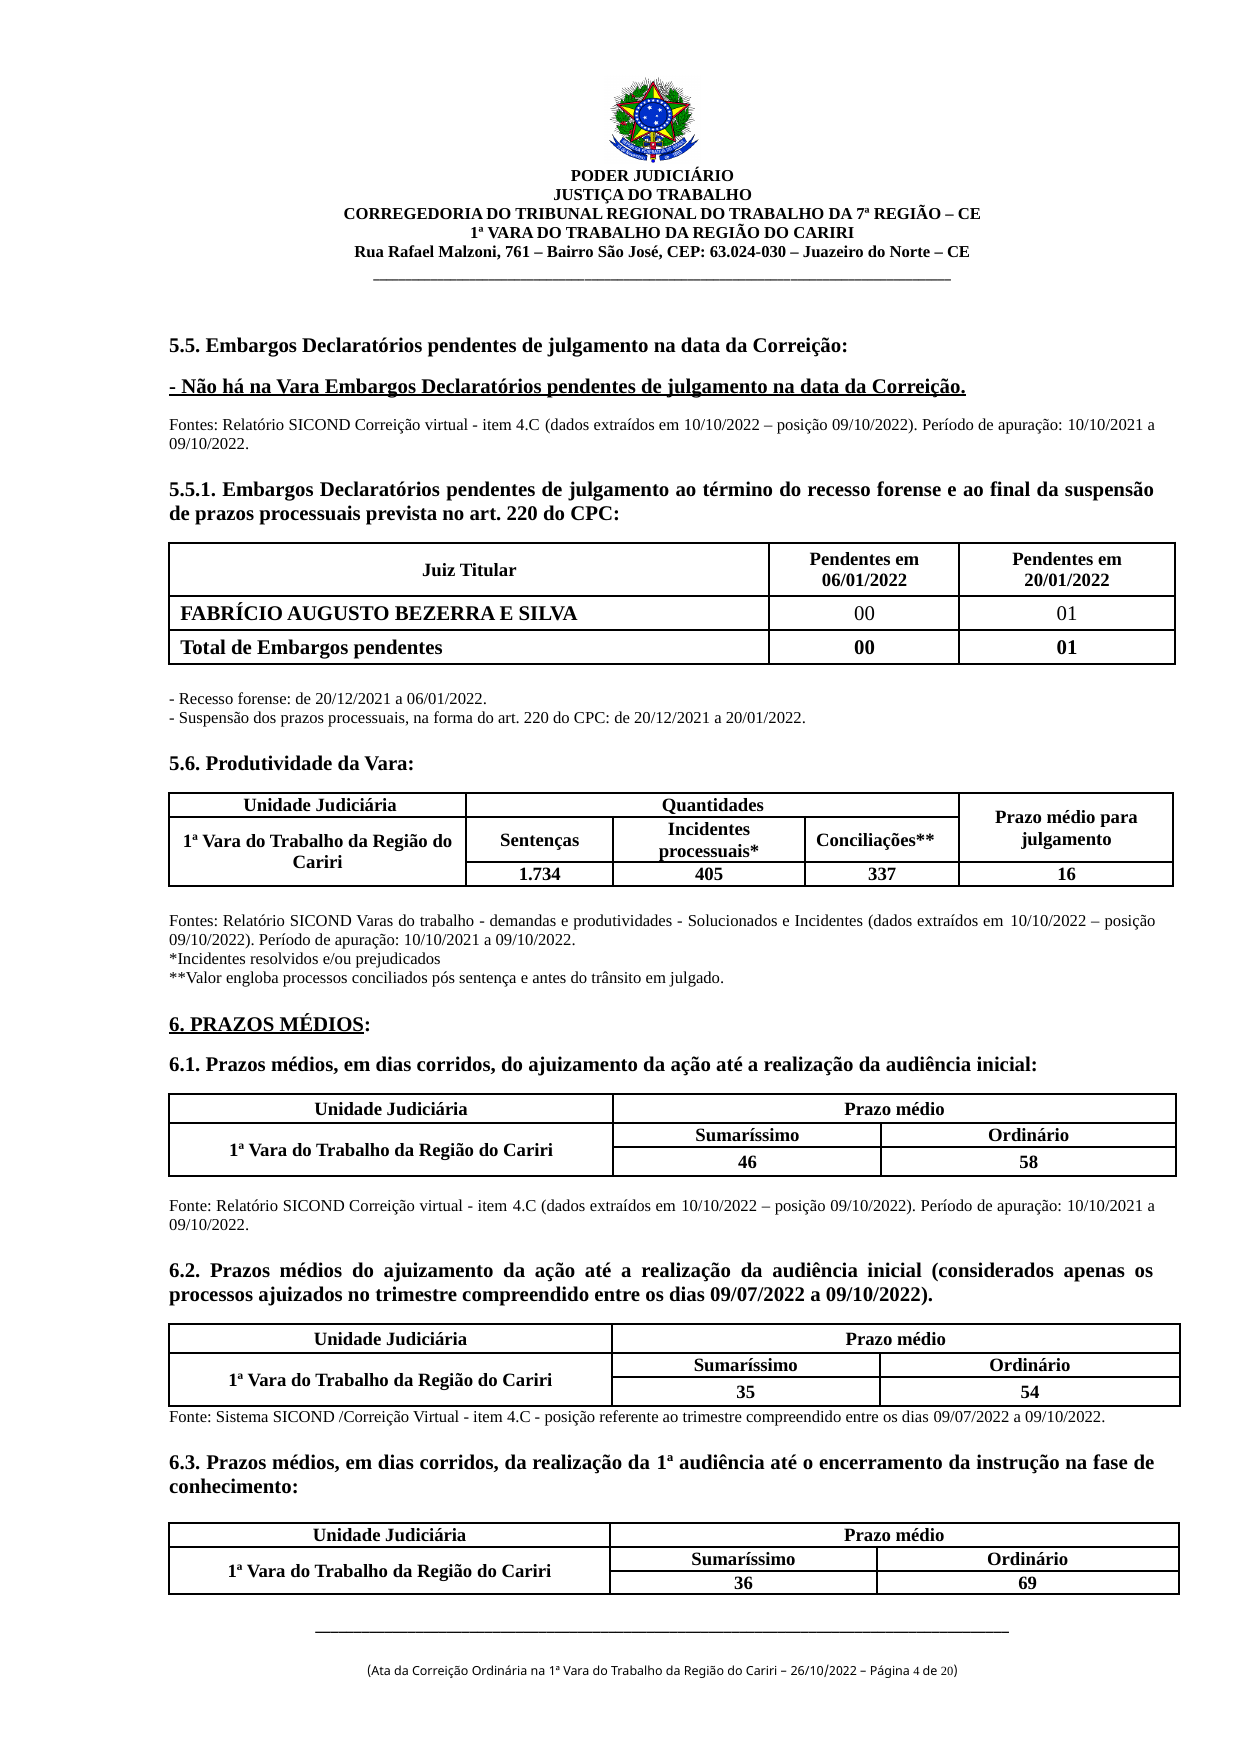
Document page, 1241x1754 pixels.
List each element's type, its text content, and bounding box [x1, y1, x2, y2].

table_cell Sentenças [467, 818, 612, 861]
table_cell 1ª Vara do Trabalho da Região do Cariri [170, 1548, 609, 1593]
table_cell 46 [614, 1148, 880, 1175]
table_cell Sumaríssimo [614, 1124, 880, 1146]
table_header Unidade Judiciária [170, 794, 465, 816]
text 5.6. Produtividade da Vara: [169, 751, 1155, 775]
table_cell 405 [614, 863, 804, 885]
table_cell Ordinário [881, 1354, 1179, 1376]
table_cell Sumaríssimo [613, 1354, 879, 1376]
text - Suspensão dos prazos processuais, na forma do art. 220 do CPC: de 20/12/2021 a 20/01/2022. [169, 708, 1155, 727]
table_header Prazo médio [614, 1095, 1175, 1122]
table_cell 35 [613, 1378, 879, 1405]
table_cell 58 [882, 1148, 1175, 1175]
table_cell FABRÍCIO AUGUSTO BEZERRA E SILVA [170, 597, 768, 629]
text Fonte: Sistema SICOND /Correição Virtual - item 4.C - posição referente ao trimestre compreendido entre os dias 09/07/2022 a 09/10/2022. [169, 1407, 1155, 1426]
text 5.5.1. Embargos Declaratórios pendentes de julgamento ao término do recesso forense e ao final da suspensão de prazos processuais prevista no art. 220 do CPC: [169, 477, 1155, 525]
table_cell 337 [806, 863, 958, 885]
table_cell Ordinário [878, 1548, 1178, 1569]
text Fontes: Relatório SICOND Correição virtual - item 4.C (dados extraídos em 10/10/2022 – posição 09/10/2022). Período de apuração: 10/10/2021 a 09/10/2022. [169, 414, 1155, 453]
table_cell Ordinário [882, 1124, 1175, 1146]
table_cell Total de Embargos pendentes [170, 631, 768, 663]
table_header Quantidades [467, 794, 958, 816]
table_header Prazo médio para julgamento [960, 794, 1172, 861]
table_cell 1ª Vara do Trabalho da Região do Cariri [170, 1124, 612, 1175]
text - Não há na Vara Embargos Declaratórios pendentes de julgamento na data da Correição. [169, 373, 1155, 398]
table_header Unidade Judiciária [170, 1325, 611, 1352]
table_cell 1ª Vara do Trabalho da Região do Cariri [170, 818, 465, 885]
text *Incidentes resolvidos e/ou prejudicados [169, 949, 1155, 968]
table_cell 00 [770, 631, 958, 663]
table_header Unidade Judiciária [170, 1095, 612, 1122]
table_cell 1.734 [467, 863, 612, 885]
table_header Juiz Titular [170, 544, 768, 595]
table_header Prazo médio [611, 1524, 1178, 1546]
table_header Pendentes em 20/01/2022 [960, 544, 1174, 595]
table_cell Sumaríssimo [611, 1548, 876, 1569]
table_header Prazo médio [613, 1325, 1179, 1352]
text 6. PRAZOS MÉDIOS: [169, 1012, 1155, 1036]
text Fontes: Relatório SICOND Varas do trabalho - demandas e produtividades - Solucionados e Incidentes (dados extraídos em 10/10/2022 – posição 09/10/2022). Período de apuração: 10/10/2021 a 09/10/2022. [169, 911, 1155, 949]
table_header Pendentes em 06/01/2022 [770, 544, 958, 595]
table_cell 36 [611, 1572, 876, 1593]
text 6.3. Prazos médios, em dias corridos, da realização da 1ª audiência até o encerramento da instrução na fase de conhecimento: [169, 1450, 1155, 1498]
table_cell 54 [881, 1378, 1179, 1405]
table_header Unidade Judiciária [170, 1524, 609, 1546]
table_cell Incidentes processuais* [614, 818, 804, 861]
table_cell 16 [960, 863, 1172, 885]
table_cell 01 [960, 631, 1174, 663]
table_cell 00 [770, 597, 958, 629]
picture [604, 75, 700, 164]
text **Valor engloba processos conciliados pós sentença e antes do trânsito em julgado. [169, 968, 1155, 987]
text 6.1. Prazos médios, em dias corridos, do ajuizamento da ação até a realização da audiência inicial: [169, 1052, 1155, 1076]
text 5.5. Embargos Declaratórios pendentes de julgamento na data da Correição: [169, 333, 1155, 357]
text - Recesso forense: de 20/12/2021 a 06/01/2022. [169, 689, 1155, 708]
table_cell Conciliações** [806, 818, 958, 861]
text Fonte: Relatório SICOND Correição virtual - item 4.C (dados extraídos em 10/10/2022 – posição 09/10/2022). Período de apuração: 10/10/2021 a 09/10/2022. [169, 1196, 1155, 1234]
table_cell 69 [878, 1572, 1178, 1593]
table_cell 1ª Vara do Trabalho da Região do Cariri [170, 1354, 611, 1405]
table_cell 01 [960, 597, 1174, 629]
text 6.2. Prazos médios do ajuizamento da ação até a realização da audiência inicial (considerados apenas os processos ajuizados no trimestre compreendido entre os dias 09/07/2022 a 09/10/2022). [169, 1258, 1155, 1306]
